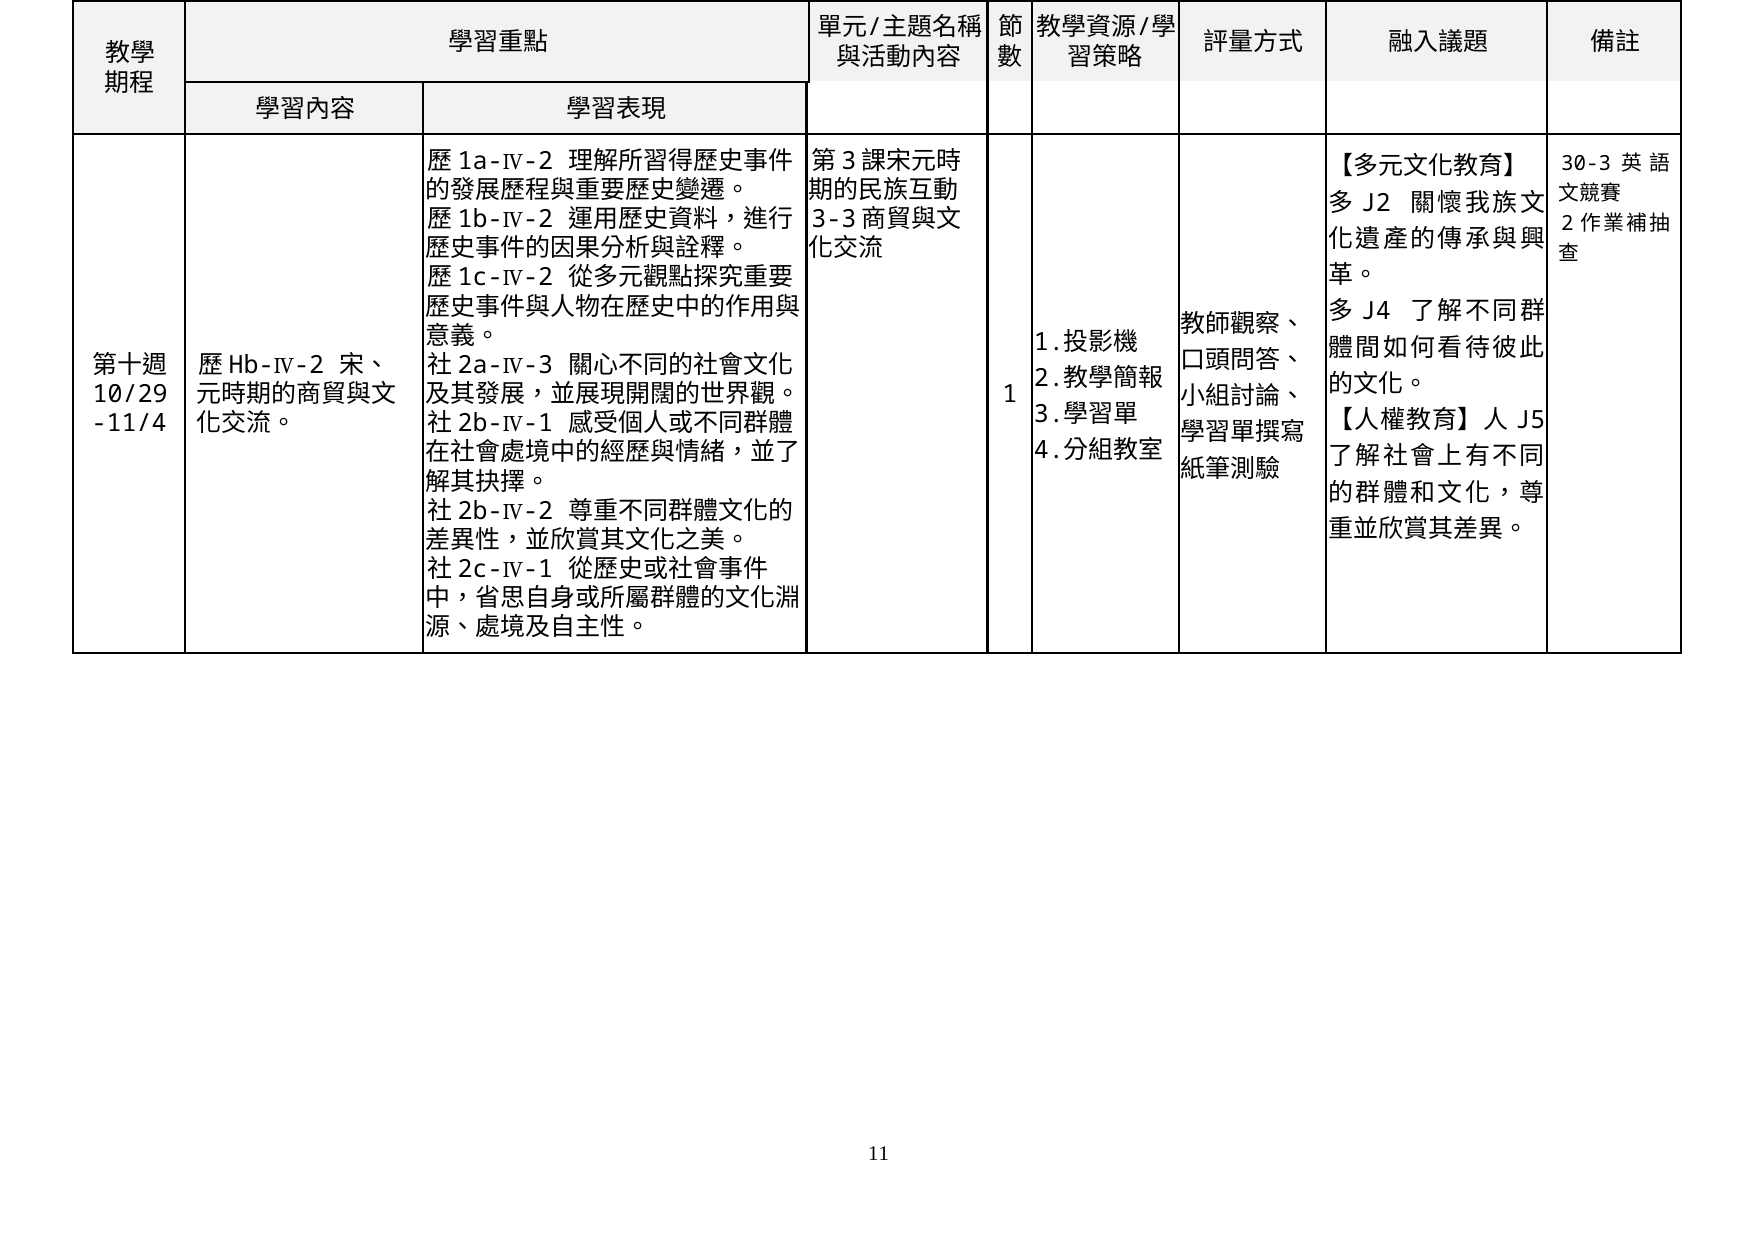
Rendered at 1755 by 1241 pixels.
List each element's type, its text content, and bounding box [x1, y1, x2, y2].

table_cell [1548, 81, 1680, 133]
table_cell [989, 81, 1031, 133]
table_cell 教師觀察、 口頭問答、小組討論、 學習單撰寫 紙筆測驗 [1180, 135, 1325, 652]
table_header 單元/主題名稱與活動內容 [810, 2, 986, 81]
table_cell 1.投影機 2.教學簡報 3.學習單 4.分組教室 [1033, 135, 1178, 652]
table_cell 1 [989, 135, 1031, 652]
table_header 評量方式 [1180, 2, 1325, 81]
table_header 學習重點 [186, 2, 808, 81]
table_cell 第十週 10/29-11/4 [74, 135, 184, 652]
table_cell [1180, 81, 1325, 133]
table_header 教學 期程 [74, 2, 184, 133]
table_cell 學習內容 [186, 83, 422, 133]
table_header 融入議題 [1327, 2, 1546, 81]
table_cell [1033, 81, 1178, 133]
table_cell 歷1a-Ⅳ-2 理解所習得歷史事件的發展歷程與重要歷史變遷。 歷1b-Ⅳ-2 運用歷史資料，進行歷史事件的因果分析與詮釋。 歷1c-Ⅳ-2 從多元觀點探究重要歷史事件與人物在歷史中的作用與意義。 社2a-Ⅳ-3 關心不同的社會文化及其發展，並展現開闊的世界觀。 社2b-Ⅳ-1 感受個人或不同群體在社會處境中的經歷與情緒，並了解其抉擇。 社2b-Ⅳ-2 尊重不同群體文化的差異性，並欣賞其文化之美。 社2c-Ⅳ-1 從歷史或社會事件中，省思自身或所屬群體的文化淵源、處境及自主性。 [424, 135, 805, 652]
table_cell 學習表現 [424, 83, 805, 133]
table_cell [1327, 81, 1546, 133]
table_cell [808, 81, 986, 133]
table_cell 【多元文化教育】 多J2 關懷我族文化遺產的傳承與興革。 多J4 了解不同群體間如何看待彼此的文化。 【人權教育】人J5 了解社會上有不同的群體和文化，尊重並欣賞其差異。 [1327, 135, 1546, 652]
table_header 教學資源/學習策略 [1033, 2, 1178, 81]
table_header 備註 [1548, 2, 1680, 81]
table_cell 歷Hb-Ⅳ-2 宋、元時期的商貿與文化交流。 [186, 135, 422, 652]
table_header 節數 [989, 2, 1031, 81]
table_cell 30-3英語文競賽 2作業補抽查 [1548, 135, 1680, 652]
table_cell 第3課宋元時期的民族互動 3-3商貿與文化交流 [808, 135, 986, 652]
